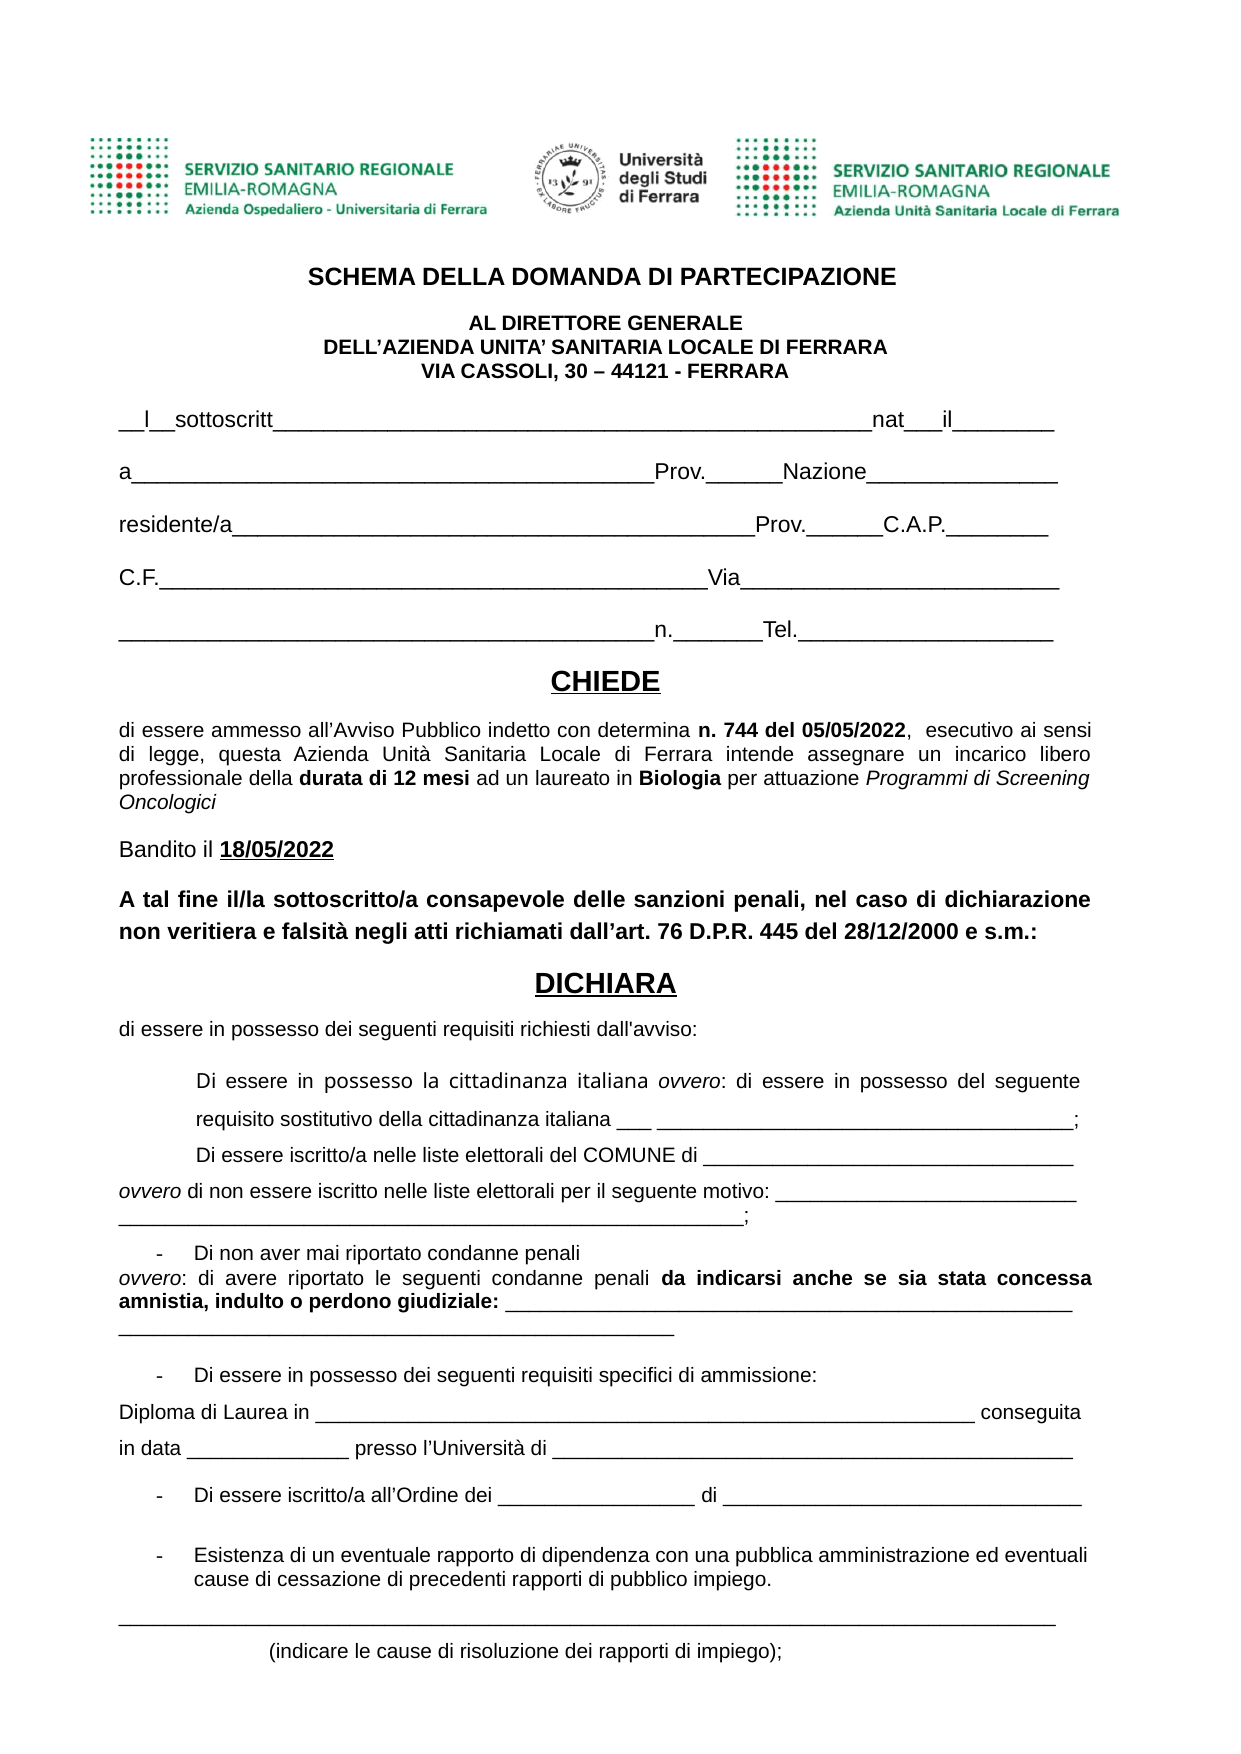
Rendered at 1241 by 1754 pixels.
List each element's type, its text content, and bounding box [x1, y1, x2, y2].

text DELL’AZIENDA UNITA’ SANITARIA LOCALE DI FERRARA [119, 335, 1092, 359]
text di essere in possesso dei seguenti requisiti richiesti dall'avviso: [119, 1017, 1092, 1041]
text CHIEDE [119, 663, 1092, 697]
text residente/a_________________________________________Prov.______C.A.P.________ [119, 511, 1092, 537]
text __________________________________________n._______Tel.____________________ [119, 616, 1092, 643]
list Di essere iscritto/a all’Ordine dei _________________ di _______________________________ [156, 1483, 1092, 1507]
text Diploma di Laurea in _________________________________________________________ conseguita [119, 1400, 1092, 1424]
text __l__sottoscritt_______________________________________________nat___il________ [119, 406, 1092, 432]
text ______________________________________________________; [119, 1203, 1033, 1227]
text ovvero di non essere iscritto nelle liste elettorali per il seguente motivo: __________________________ [119, 1179, 1086, 1203]
list Esistenza di un eventuale rapporto di dipendenza con una pubblica amministrazione ed eventuali cause di cessazione di precedenti rapporti di pubblico impiego. [156, 1543, 1092, 1591]
text DICHIARA [119, 966, 1092, 1000]
text _________________________________________________________________________________ [119, 1603, 1092, 1627]
text A tal fine il/la sottoscritto/a consapevole delle sanzioni penali, nel caso di dichiarazione non veritiera e falsità negli atti richiamati dall’art. 76 D.P.R. 445 del 28/12/2000 e s.m.: [119, 886, 1092, 944]
list Di essere in possesso la cittadinanza italiana ovvero: di essere in possesso del seguente requisito sostitutivo della cittadinanza italiana ___ ____________________________________; [160, 1066, 1081, 1131]
list Di essere iscritto/a nelle liste elettorali del COMUNE di ________________________________ [160, 1143, 1081, 1167]
text SCHEMA DELLA DOMANDA DI PARTECIPAZIONE [119, 261, 1086, 290]
text C.F.___________________________________________Via_________________________ [119, 564, 1092, 590]
text Bandito il 18/05/2022 [119, 836, 1092, 862]
text di essere ammesso all’Avviso Pubblico indetto con determina n. 744 del 05/05/2022, esecutivo ai sensi di legge, questa Azienda Unità Sanitaria Locale di Ferrara intende assegnare un incarico libero professionale della durata di 12 mesi ad un laureato in Biologia per attuazione Programmi di Screening Oncologici [119, 718, 1092, 814]
text in data ______________ presso l’Università di _____________________________________________ [119, 1435, 1092, 1459]
list Di essere in possesso dei seguenti requisiti specifici di ammissione: [156, 1363, 1092, 1387]
text ovvero: di avere riportato le seguenti condanne penali da indicarsi anche se sia stata concessa amnistia, indulto o perdono giudiziale: _________________________________________________ [119, 1265, 1092, 1313]
text ________________________________________________ [119, 1313, 1092, 1337]
text a_________________________________________Prov.______Nazione_______________ [119, 458, 1092, 484]
list (indicare le cause di risoluzione dei rapporti di impiego); [119, 1638, 1051, 1663]
list Di non aver mai riportato condanne penali [156, 1241, 1092, 1265]
text AL DIRETTORE GENERALE [119, 311, 1092, 335]
text VIA CASSOLI, 30 – 44121 - FERRARA [421, 359, 1092, 383]
